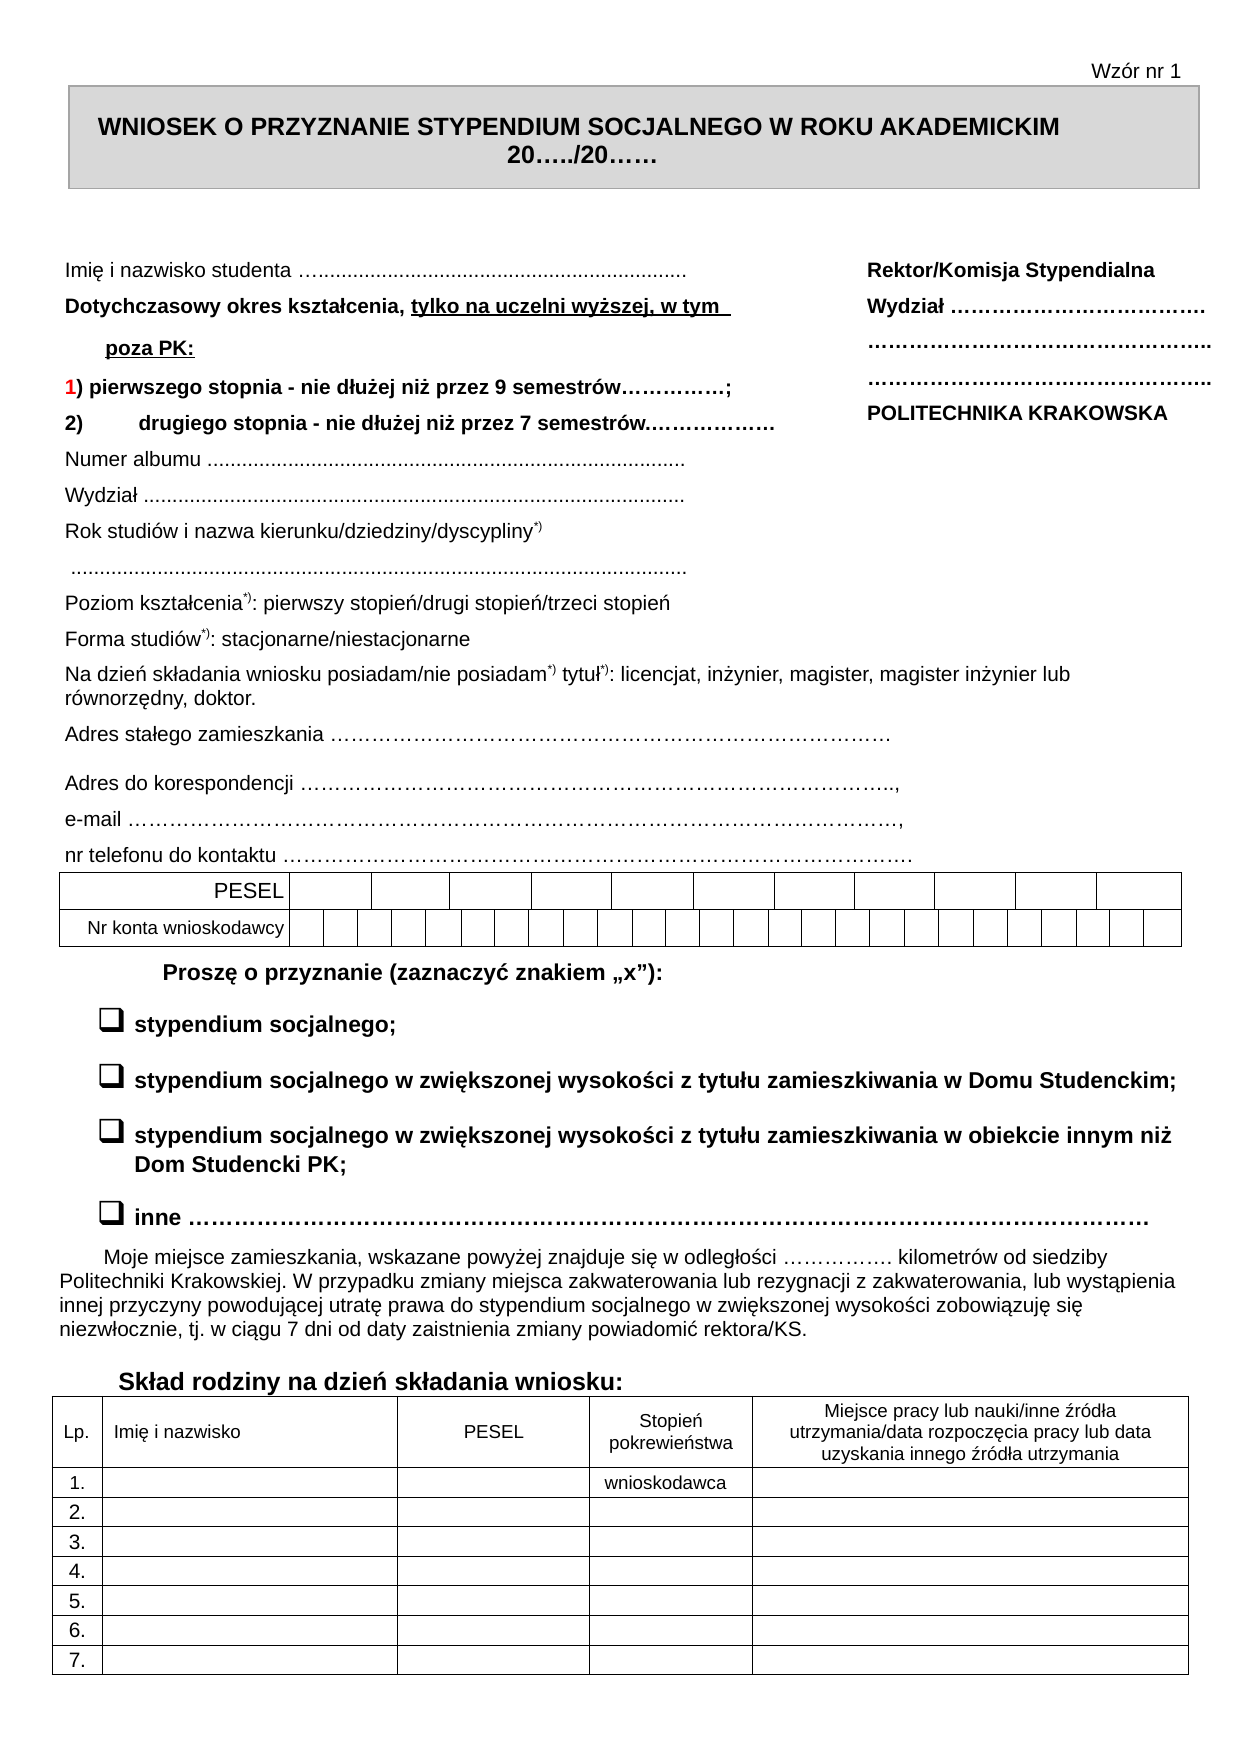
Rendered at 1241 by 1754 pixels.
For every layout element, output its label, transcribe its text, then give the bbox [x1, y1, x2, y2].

table_cell [392, 910, 425, 946]
table_cell PESEL [60, 873, 289, 909]
table_cell wnioskodawca [590, 1468, 752, 1497]
table_cell [358, 910, 391, 946]
table_cell [753, 1498, 1188, 1526]
table_cell [103, 1468, 397, 1497]
table_cell [290, 910, 323, 946]
table_cell [398, 1616, 589, 1644]
table_cell [753, 1557, 1188, 1585]
table_cell [103, 1527, 397, 1556]
table_cell [450, 873, 531, 909]
table_cell [700, 910, 733, 946]
table_cell [836, 910, 869, 946]
table_cell [1077, 910, 1109, 946]
table_header Imię i nazwisko [103, 1397, 397, 1467]
text 20…../20…… [43, 141, 68, 169]
table_cell [1110, 910, 1143, 946]
list inne ……………………………………………………………………………………………………………… [97, 1202, 1181, 1232]
table_cell [935, 873, 1015, 909]
table_cell [529, 910, 563, 946]
table_cell [495, 910, 528, 946]
table_cell [398, 1468, 589, 1497]
table_cell [802, 910, 835, 946]
table_cell [372, 873, 449, 909]
table_header Lp. [53, 1397, 102, 1467]
table_cell [753, 1646, 1188, 1674]
table_header Imię i nazwisko studenta …................................................................ Dotychczasowy okres kształcenia, tylko na uczelni wyższej, w tym poza PK: 1) pierwszego stopnia - nie dłużej niż przez 9 semestrów……………; 2) drugiego stopnia - nie dłużej niż przez 7 semestrów.……………… Numer albumu ................................................................................... Wydział .............................................................................................. Rok studiów i nazwa kierunku/dziedziny/dyscypliny*) ........................................................................................................... Poziom kształcenia*): pierwszy stopień/drugi stopień/trzeci stopień Forma studiów*): stacjonarne/niestacjonarne [59, 252, 817, 656]
table_cell [1016, 873, 1096, 909]
table_cell [633, 910, 665, 946]
table_cell [855, 873, 934, 909]
table_cell [694, 873, 774, 909]
table_cell [870, 910, 904, 946]
table_cell Na dzień składania wniosku posiadam/nie posiadam*) tytuł*): licencjat, inżynier, magister, magister inżynier lub równorzędny, doktor. Adres stałego zamieszkania ……………………………………………………………………… Adres do korespondencji ………………………………………………………………………….., e-mail …………………………………………………………………………………………………, nr telefonu do kontaktu ………………………………………………………………………………. [59, 656, 1181, 872]
table_cell [590, 1498, 752, 1526]
table_cell [564, 910, 597, 946]
text Skład rodziny na dzień składania wniosku: [118, 1367, 1122, 1396]
table_cell 4. [53, 1557, 102, 1585]
table_cell [103, 1616, 397, 1644]
list stypendium socjalnego w zwiększonej wysokości z tytułu zamieszkiwania w Domu Studenckim; [97, 1065, 1181, 1095]
table_cell [426, 910, 461, 946]
list stypendium socjalnego; [97, 1010, 1181, 1040]
table_header Rektor/Komisja Stypendialna Wydział ………………………………. ………………………………………….. ………………………………………….. POLITECHNIKA KRAKOWSKA [817, 252, 1181, 656]
table_cell [775, 873, 854, 909]
table_cell [398, 1557, 589, 1585]
text Moje miejsce zamieszkania, wskazane powyżej znajduje się w odległości ……………. kilometrów od siedziby Politechniki Krakowskiej. W przypadku zmiany miejsca zakwaterowania lub rezygnacji z zakwaterowania, lub wystąpienia innej przyczyny powodującej utratę prawa do stypendium socjalnego w zwiększonej wysokości zobowiązuję się niezwłocznie, tj. w ciągu 7 dni od daty zaistnienia zmiany powiadomić rektora/KS. [59, 1245, 1181, 1341]
table_cell 6. [53, 1616, 102, 1644]
table_cell [532, 873, 611, 909]
table_cell [398, 1527, 589, 1556]
table_cell [974, 910, 1007, 946]
table_cell [666, 910, 699, 946]
table_header Miejsce pracy lub nauki/inne źródła utrzymania/data rozpoczęcia pracy lub data uzyskania innego źródła utrzymania [753, 1397, 1188, 1467]
table_cell [398, 1498, 589, 1526]
table_cell [290, 873, 371, 909]
table_header Stopień pokrewieństwa [590, 1397, 752, 1467]
table_cell [103, 1646, 397, 1674]
table_cell [103, 1498, 397, 1526]
table_cell [753, 1586, 1188, 1615]
table_cell [905, 910, 938, 946]
table_cell 7. [53, 1646, 102, 1674]
table_cell [1144, 910, 1181, 946]
text Wzór nr 1 [83, 59, 1181, 83]
table_cell [1042, 910, 1076, 946]
table_cell [398, 1586, 589, 1615]
table_cell 2. [53, 1498, 102, 1526]
table_cell [1008, 910, 1041, 946]
table_cell [590, 1527, 752, 1556]
table_cell [753, 1616, 1188, 1644]
table_cell [103, 1557, 397, 1585]
table_cell [598, 910, 632, 946]
table_cell [324, 910, 357, 946]
table_cell [753, 1468, 1188, 1497]
table_cell 5. [53, 1586, 102, 1615]
list stypendium socjalnego w zwiększonej wysokości z tytułu zamieszkiwania w obiekcie innym niż Dom Studencki PK; [97, 1120, 1181, 1177]
table_cell [734, 910, 768, 946]
text Proszę o przyznanie (zaznaczyć znakiem „x”): [118, 958, 1181, 985]
table_cell [590, 1586, 752, 1615]
table_cell Nr konta wnioskodawcy [60, 910, 289, 946]
table_cell [769, 910, 801, 946]
table_cell [753, 1527, 1188, 1556]
table_cell [1097, 873, 1181, 909]
table_cell [398, 1646, 589, 1674]
table_cell 1. [53, 1468, 102, 1497]
table_cell [590, 1646, 752, 1674]
table_cell 3. [53, 1527, 102, 1556]
table_cell [103, 1586, 397, 1615]
table_cell [462, 910, 494, 946]
table_cell [590, 1557, 752, 1585]
table_cell [612, 873, 693, 909]
table_header PESEL [398, 1397, 589, 1467]
table_cell [939, 910, 973, 946]
table_cell [590, 1616, 752, 1644]
